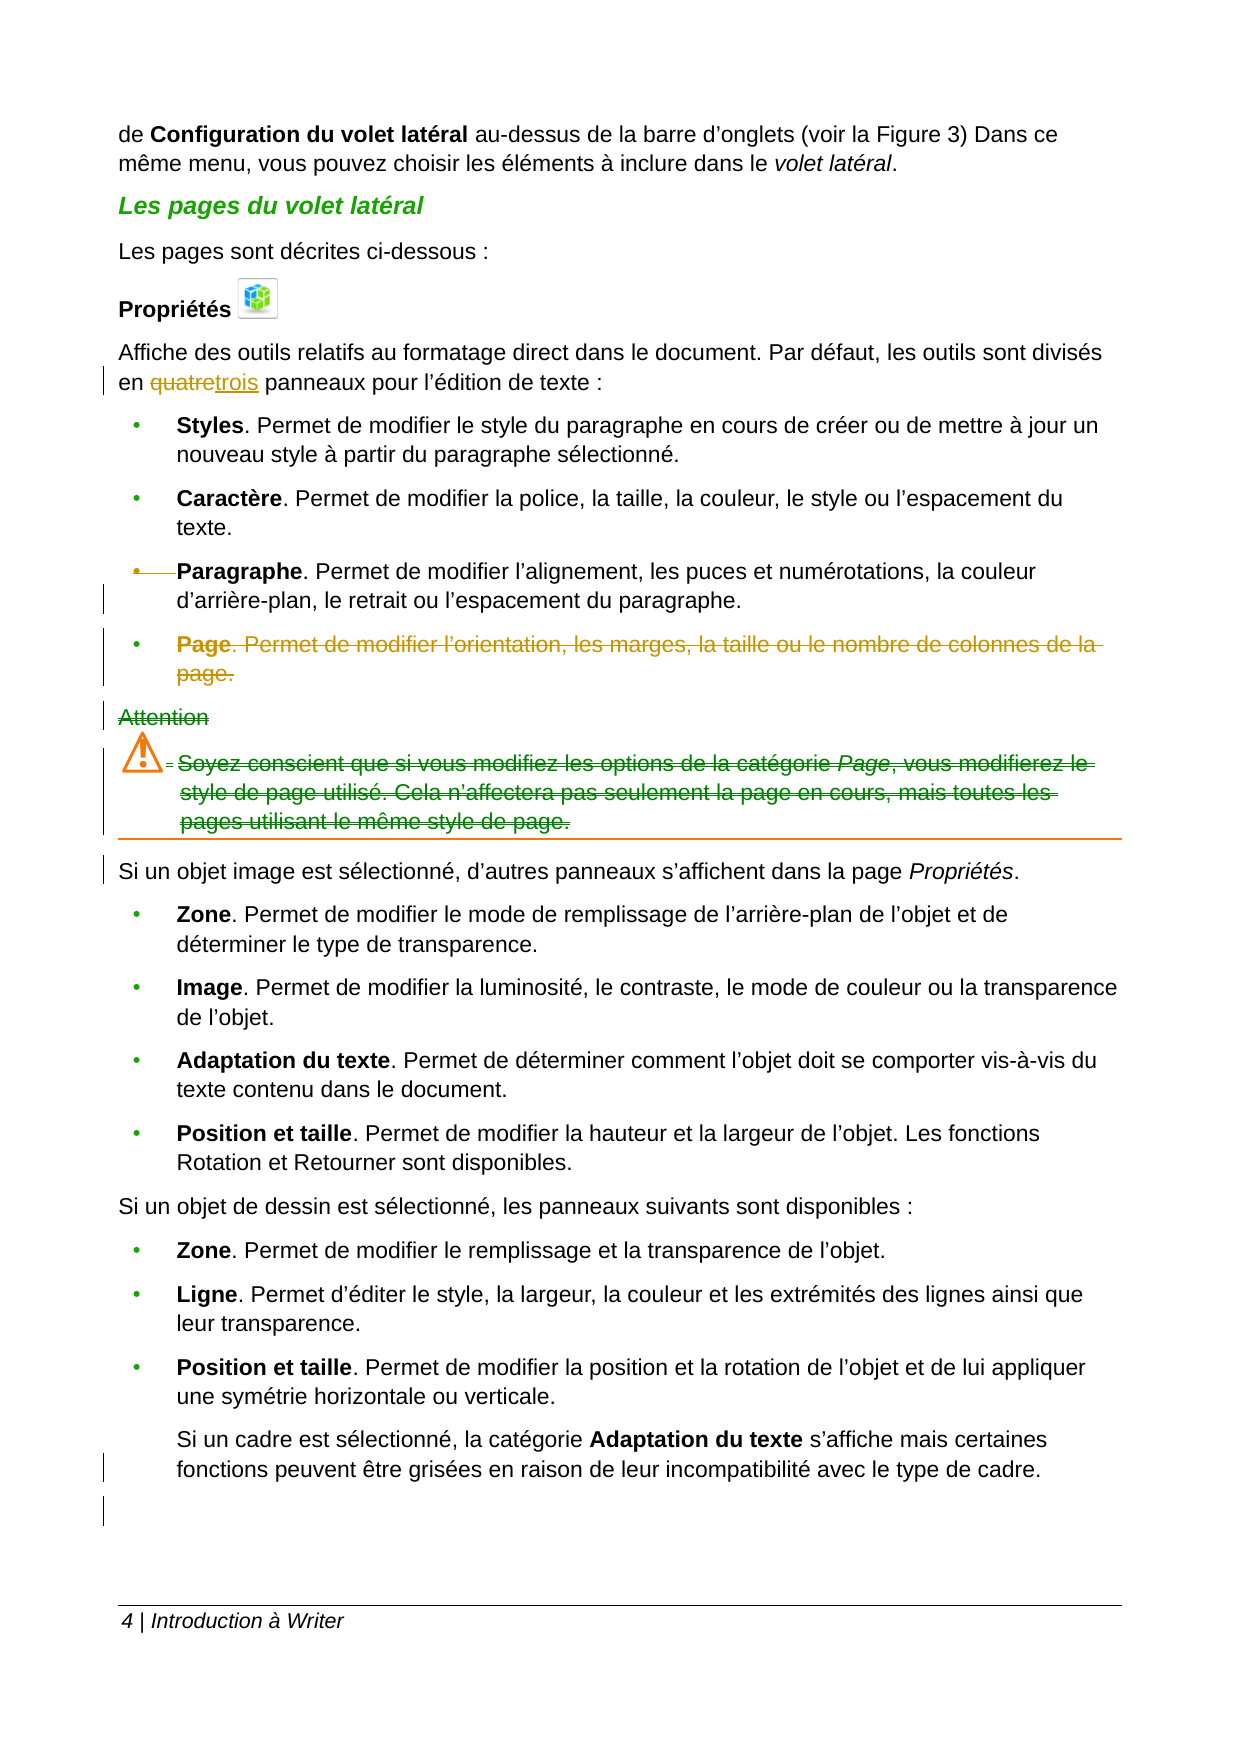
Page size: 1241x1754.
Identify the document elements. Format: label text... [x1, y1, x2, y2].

text Si un objet image est sélectionné, d’autres panneaux s’affichent dans la page Propriétés. [118, 701, 1122, 730]
list Zone. Permet de modifier le remplissage et la transparence de l’objet. [133, 1234, 1122, 1263]
list Adaptation du texte. Permet de déterminer comment l’objet doit se comporter vis-à-vis du texte contenu dans le document. [133, 1044, 1122, 1103]
list Image. Permet de modifier la luminosité, le contraste, le mode de couleur ou la transparence de l’objet. [133, 971, 1122, 1030]
text Affiche des outils relatifs au formatage direct dans le document. Par défaut, les outils sont divisés en trois panneaux pour l’édition de texte : [118, 336, 1122, 395]
list Zone. Permet de modifier le mode de remplissage de l’arrière-plan de l’objet et de déterminer le type de transparence. [133, 898, 1122, 957]
list Position et taille. Permet de modifier la position et la rotation de l’objet et de lui appliquer une symétrie horizontale ou verticale. [133, 1351, 1122, 1409]
subtitle Les pages du volet latéral [118, 191, 1122, 220]
text Pour ajuster la largeur du volet latéral, placez le curseur de la souris sur sa bordure gauche. Lorsque celui-ci prend la forme d’une flèche horizontale double, cliquez et tirez vers la gauche ou la droite. Quand les pages Propriétés, Gérer les modifications ou Ébauche sont ouvertes, le volet latéral possède une largeur minimum. Quand une autre page est ouverte, il peut être réduit à la largeur de sa barre d’onglets. Pour libérer le volet latéral et le rendre flottant, ou pour arrimer un volet latéral flottant, utilisez le menu déroulant de Configuration du volet latéral au-dessus de la barre d’onglets (voir la Figure 3) Dans ce même menu, vous pouvez choisir les éléments à inclure dans le volet latéral. [118, 118, 1122, 176]
text Les pages sont décrites ci-dessous : [118, 235, 1122, 264]
text Propriétés [118, 278, 1122, 322]
list Paragraphe. Permet de modifier l’alignement, les puces et numérotations, la couleur d’arrière-plan, le retrait ou l’espacement du paragraphe. [133, 555, 1122, 613]
list Caractère. Permet de modifier la police, la taille, la couleur, le style ou l’espacement du texte. [133, 482, 1122, 541]
text Si un objet de dessin est sélectionné, les panneaux suivants sont disponibles : [118, 1190, 1122, 1219]
list Position et taille. Permet de modifier la hauteur et la largeur de l’objet. Les fonctions Rotation et Retourner sont disponibles. [133, 1117, 1122, 1176]
list Styles. Permet de modifier le style du paragraphe en cours de créer ou de mettre à jour un nouveau style à partir du paragraphe sélectionné. [133, 409, 1122, 468]
text Si un cadre est sélectionné, la catégorie Adaptation du texte s’affiche mais certaines fonctions peuvent être grisées en raison de leur incompatibilité avec le type de cadre. [176, 1423, 1122, 1526]
picture [237, 278, 278, 319]
list Ligne. Permet d’éditer le style, la largeur, la couleur et les extrémités des lignes ainsi que leur transparence. [133, 1278, 1122, 1336]
